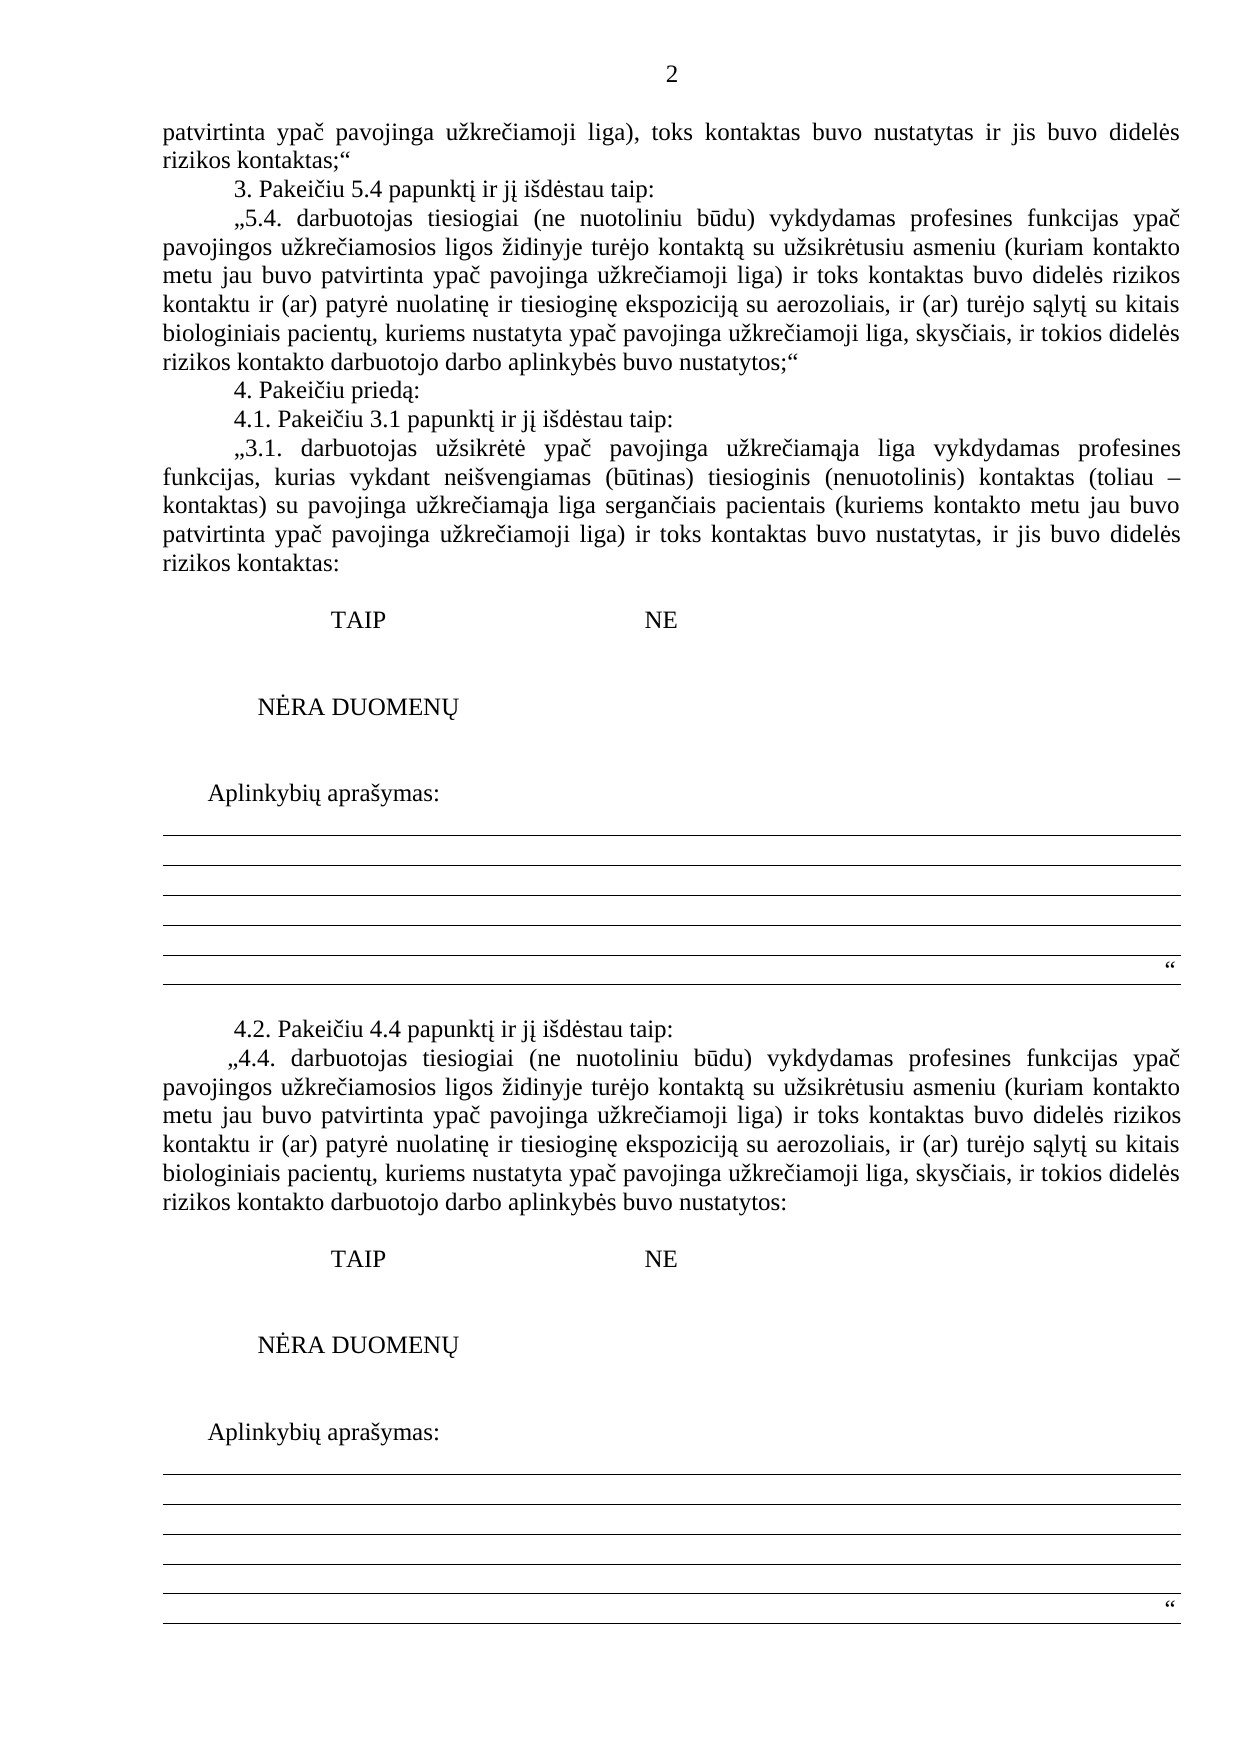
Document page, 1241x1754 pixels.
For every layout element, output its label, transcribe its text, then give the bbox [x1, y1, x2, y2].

text 4.1. Pakeičiu 3.1 papunktį ir jį išdėstau taip: [162, 404, 1181, 433]
table_header NE [483, 1244, 839, 1273]
text patvirtinta ypač pavojinga užkrečiamoji liga), toks kontaktas buvo nustatytas ir jis buvo didelės rizikos kontaktas;“ [162, 117, 1181, 174]
table_header NĖRA DUOMENŲ [163, 692, 483, 720]
table_cell “ [163, 956, 1181, 984]
table_cell [163, 1475, 1181, 1504]
table_header Aplinkybių aprašymas: [163, 1417, 1181, 1445]
text 4. Pakeičiu priedą: [162, 375, 1181, 404]
table_cell [163, 720, 483, 749]
text „5.4. darbuotojas tiesiogiai (ne nuotoliniu būdu) vykdydamas profesines funkcijas ypač pavojingos užkrečiamosios ligos židinyje turėjo kontaktą su užsikrėtusiu asmeniu (kuriam kontakto metu jau buvo patvirtinta ypač pavojinga užkrečiamoji liga) ir toks kontaktas buvo didelės rizikos kontaktu ir (ar) patyrė nuolatinę ir tiesioginę ekspoziciją su aerozoliais, ir (ar) turėjo sąlytį su kitais biologiniais pacientų, kuriems nustatyta ypač pavojinga užkrečiamoji liga, skysčiais, ir tokios didelės rizikos kontakto darbuotojo darbo aplinkybės buvo nustatytos;“ [162, 203, 1181, 375]
table_cell [163, 896, 1181, 925]
table_cell [163, 926, 1181, 954]
table_cell [163, 866, 1181, 895]
table_header NĖRA DUOMENŲ [163, 1330, 483, 1359]
table_cell [163, 1273, 483, 1302]
table_cell [483, 634, 839, 663]
table_cell [163, 807, 1181, 835]
table_cell “ [163, 1594, 1181, 1623]
text 4.2. Pakeičiu 4.4 papunktį ir jį išdėstau taip: [162, 1014, 1181, 1043]
table_header TAIP [163, 1244, 483, 1273]
table_cell [163, 1505, 1181, 1534]
text „3.1. darbuotojas užsikrėtė ypač pavojinga užkrečiamąja liga vykdydamas profesines funkcijas, kurias vykdant neišvengiamas (būtinas) tiesioginis (nenuotolinis) kontaktas (toliau – kontaktas) su pavojinga užkrečiamąja liga sergančiais pacientais (kuriems kontakto metu jau buvo patvirtinta ypač pavojinga užkrečiamoji liga) ir toks kontaktas buvo nustatytas, ir jis buvo didelės rizikos kontaktas: [162, 433, 1181, 577]
table_header NE [483, 605, 839, 634]
text 3. Pakeičiu 5.4 papunktį ir jį išdėstau taip: [162, 174, 1181, 203]
table_cell [163, 1535, 1181, 1563]
table_cell [163, 1359, 483, 1388]
table_header TAIP [163, 605, 483, 634]
table_cell [163, 1445, 1181, 1474]
table_cell [163, 836, 1181, 865]
table_cell [163, 1565, 1181, 1593]
table_header Aplinkybių aprašymas: [163, 778, 1181, 807]
table_cell [483, 1273, 839, 1302]
text „4.4. darbuotojas tiesiogiai (ne nuotoliniu būdu) vykdydamas profesines funkcijas ypač pavojingos užkrečiamosios ligos židinyje turėjo kontaktą su užsikrėtusiu asmeniu (kuriam kontakto metu jau buvo patvirtinta ypač pavojinga užkrečiamoji liga) ir toks kontaktas buvo didelės rizikos kontaktu ir (ar) patyrė nuolatinę ir tiesioginę ekspoziciją su aerozoliais, ir (ar) turėjo sąlytį su kitais biologiniais pacientų, kuriems nustatyta ypač pavojinga užkrečiamoji liga, skysčiais, ir tokios didelės rizikos kontakto darbuotojo darbo aplinkybės buvo nustatytos: [162, 1043, 1181, 1215]
table_cell [163, 634, 483, 663]
